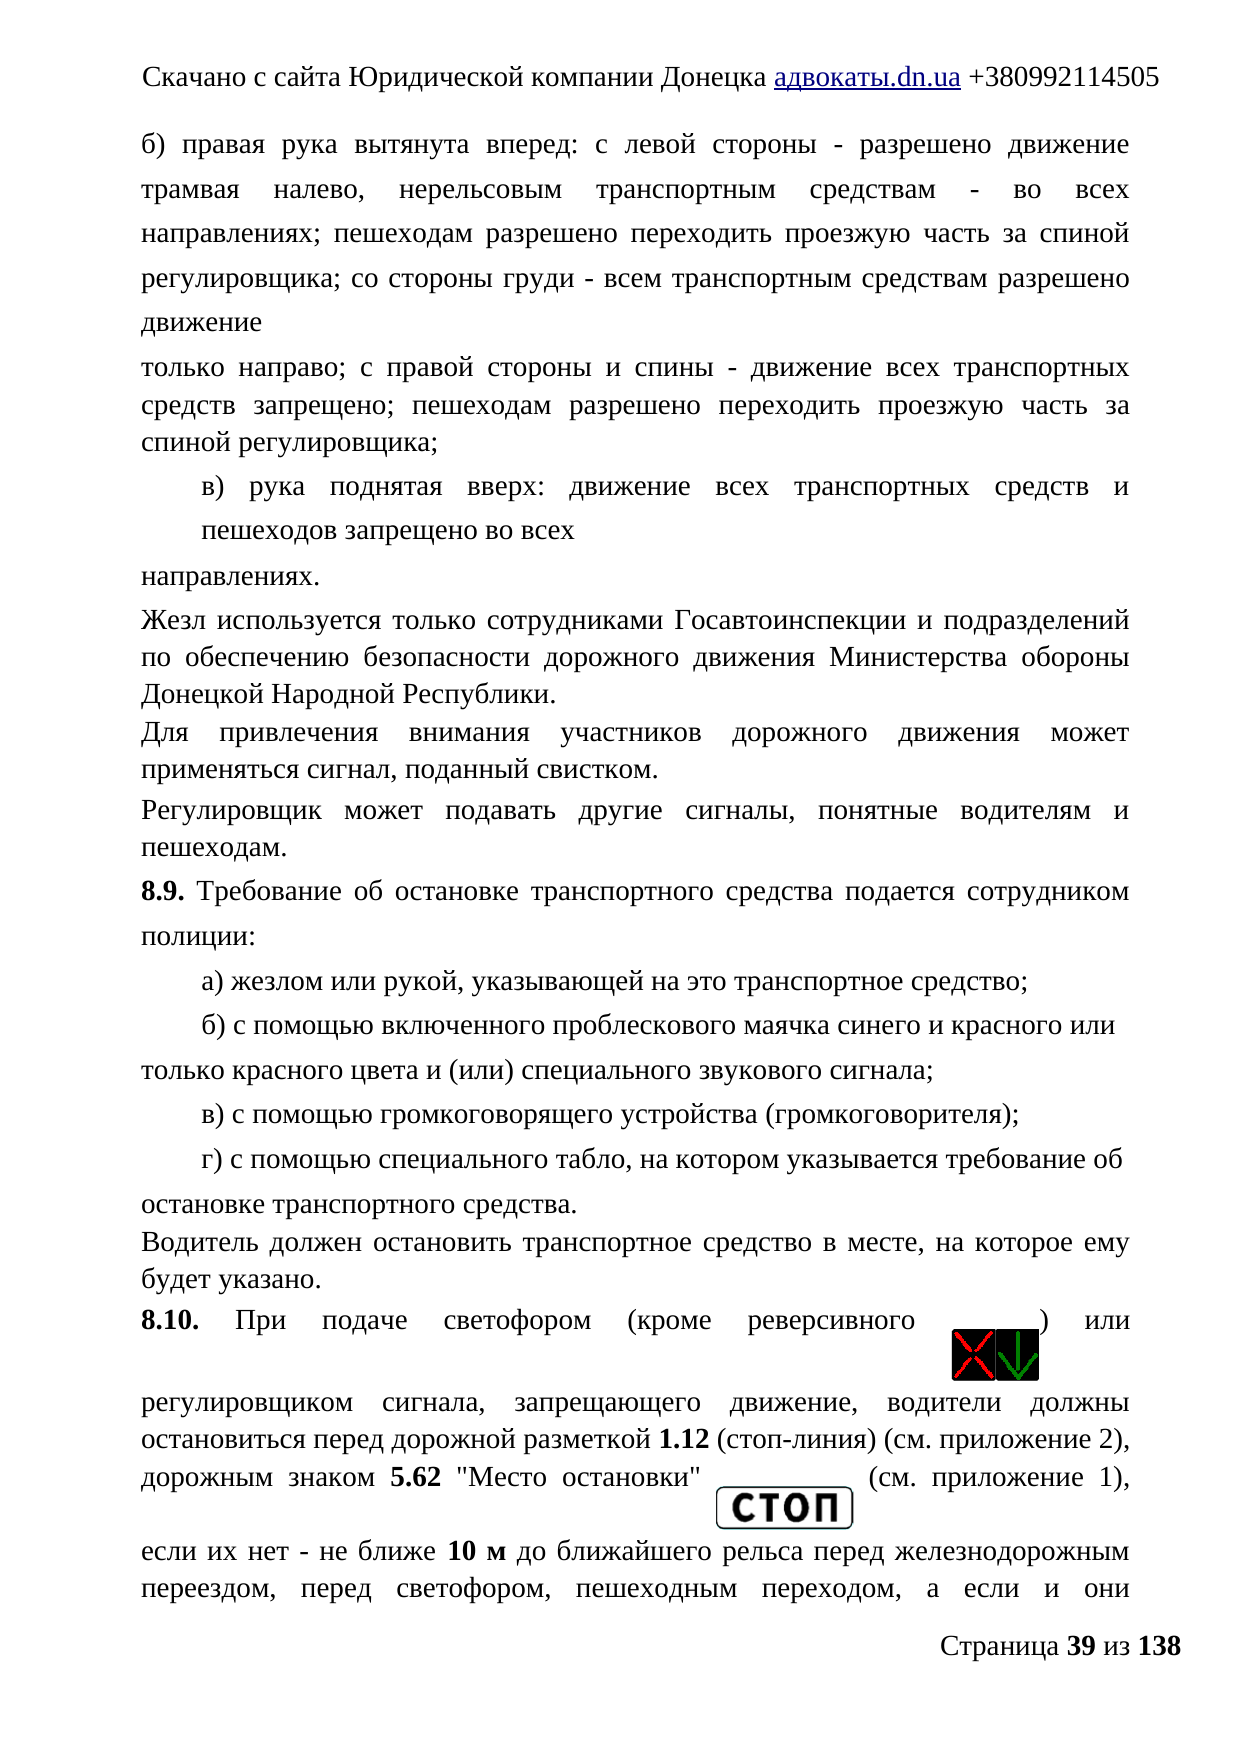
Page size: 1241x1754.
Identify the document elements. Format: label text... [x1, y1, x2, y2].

text остановке транспортного средства. [141, 1186, 1130, 1220]
text Для привлечения внимания участников дорожного движения может применяться сигнал, поданный свистком. [141, 714, 1130, 785]
text только направо; с правой стороны и спины - движение всех транспортных средств запрещено; пешеходам разрешено переходить проезжую часть за спиной регулировщика; [141, 349, 1130, 457]
text б) правая рука вытянута вперед: с левой стороны - разрешено движение трамвая налево, нерельсовым транспортным средствам - во всех направлениях; пешеходам разрешено переходить проезжую часть за спиной регулировщика; со стороны груди - всем транспортным средствам разрешено движение [141, 126, 1130, 338]
text б) с помощью включенного проблескового маячка синего и красного или [201, 1007, 1130, 1041]
text в) рука поднятая вверх: движение всех транспортных средств и пешеходов запрещено во всех [201, 468, 1130, 546]
text а) жезлом или рукой, указывающей на это транспортное средство; [201, 963, 1130, 996]
text 8.9. Требование об остановке транспортного средства подается сотрудником полиции: [141, 873, 1130, 951]
text Регулировщик может подавать другие сигналы, понятные водителям и пешеходам. [141, 792, 1130, 863]
text в) с помощью громкоговорящего устройства (громкоговорителя); [201, 1097, 1130, 1130]
text направлениях. [141, 558, 1130, 591]
text 8.10. При подаче светофором (кроме реверсивного ) или регулировщиком сигнала, запрещающего движение, водители должны остановиться перед дорожной разметкой 1.12 (стоп-линия) (см. приложение 2), дорожным знаком 5.62 "Место остановки" (см. приложение 1), если их нет - не ближе 10 м до ближайшего рельса перед железнодорожным переездом, перед светофором, пешеходным переходом, а если и они [141, 1302, 1130, 1604]
text Жезл используется только сотрудниками Госавтоинспекции и подразделений по обеспечению безопасности дорожного движения Министерства обороны Донецкой Народной Республики. [141, 602, 1130, 710]
text только красного цвета и (или) специального звукового сигнала; [141, 1052, 1130, 1086]
text Водитель должен остановить транспортное средство в месте, на которое ему будет указано. [141, 1224, 1130, 1294]
text г) с помощью специального табло, на котором указывается требование об [201, 1141, 1130, 1175]
